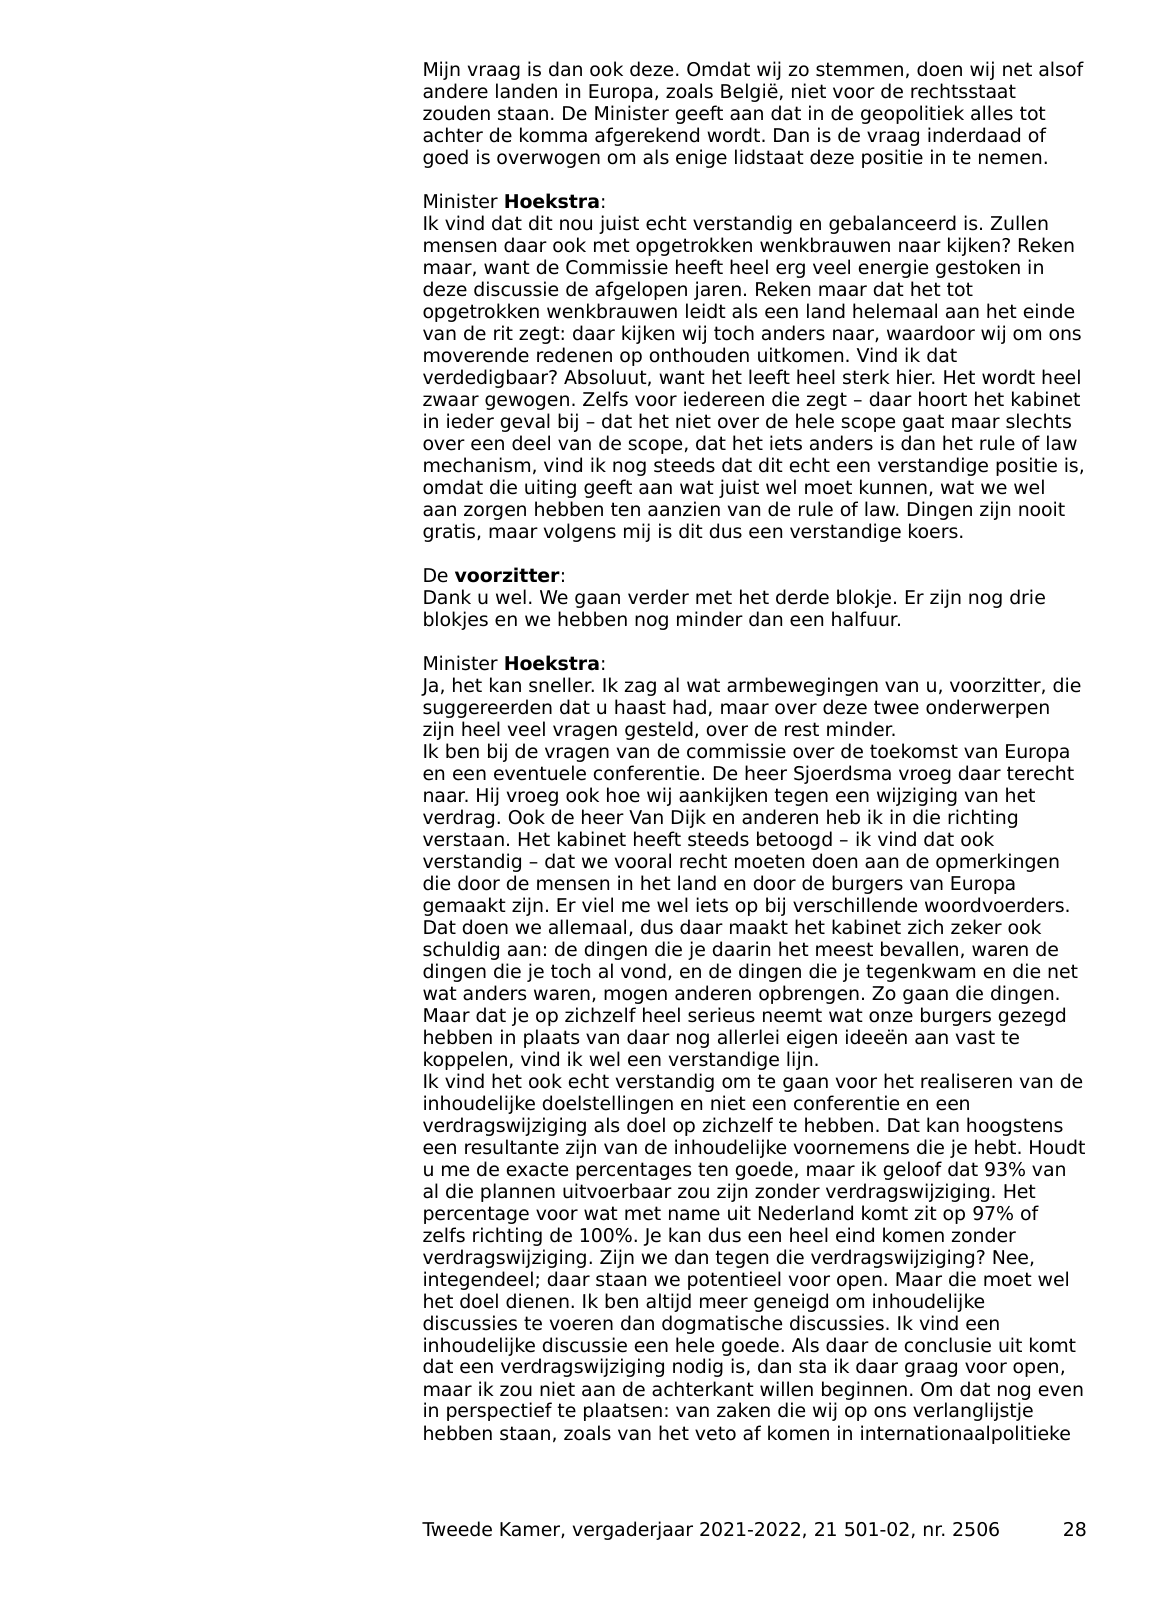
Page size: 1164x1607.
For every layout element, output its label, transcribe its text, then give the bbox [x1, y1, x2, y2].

text De voorzitter: [422, 565, 1087, 587]
text Ik vind dat dit nou juist echt verstandig en gebalanceerd is. Zullen mensen daar ook met opgetrokken wenkbrauwen naar kijken? Reken maar, want de Commissie heeft heel erg veel energie gestoken in deze discussie de afgelopen jaren. Reken maar dat het tot opgetrokken wenkbrauwen leidt als een land helemaal aan het einde van de rit zegt: daar kijken wij toch anders naar, waardoor wij om ons moverende redenen op onthouden uitkomen. Vind ik dat verdedigbaar? Absoluut, want het leeft heel sterk hier. Het wordt heel zwaar gewogen. Zelfs voor iedereen die zegt – daar hoort het kabinet in ieder geval bij – dat het niet over de hele scope gaat maar slechts over een deel van de scope, dat het iets anders is dan het rule of law mechanism, vind ik nog steeds dat dit echt een verstandige positie is, omdat die uiting geeft aan wat juist wel moet kunnen, wat we wel aan zorgen hebben ten aanzien van de rule of law. Dingen zijn nooit gratis, maar volgens mij is dit dus een verstandige koers. [422, 213, 1087, 543]
text Minister Hoekstra: [422, 653, 1087, 675]
text Mijn vraag is dan ook deze. Omdat wij zo stemmen, doen wij net alsof andere landen in Europa, zoals België, niet voor de rechtsstaat zouden staan. De Minister geeft aan dat in de geopolitiek alles tot achter de komma afgerekend wordt. Dan is de vraag inderdaad of goed is overwogen om als enige lidstaat deze positie in te nemen. [422, 59, 1087, 169]
text Ik vind het ook echt verstandig om te gaan voor het realiseren van de inhoudelijke doelstellingen en niet een conferentie en een verdragswijziging als doel op zichzelf te hebben. Dat kan hoogstens een resultante zijn van de inhoudelijke voornemens die je hebt. Houdt u me de exacte percentages ten goede, maar ik geloof dat 93% van al die plannen uitvoerbaar zou zijn zonder verdragswijziging. Het percentage voor wat met name uit Nederland komt zit op 97% of zelfs richting de 100%. Je kan dus een heel eind komen zonder verdragswijziging. Zijn we dan tegen die verdragswijziging? Nee, integendeel; daar staan we potentieel voor open. Maar die moet wel het doel dienen. Ik ben altijd meer geneigd om inhoudelijke discussies te voeren dan dogmatische discussies. Ik vind een inhoudelijke discussie een hele goede. Als daar de conclusie uit komt dat een verdragswijziging nodig is, dan sta ik daar graag voor open, maar ik zou niet aan de achterkant willen beginnen. Om dat nog even in perspectief te plaatsen: van zaken die wij op ons verlanglijstje hebben staan, zoals van het veto af komen in internationaalpolitieke [422, 1071, 1087, 1444]
text Minister Hoekstra: [422, 191, 1087, 213]
text Dank u wel. We gaan verder met het derde blokje. Er zijn nog drie blokjes en we hebben nog minder dan een halfuur. [422, 587, 1087, 631]
text Ja, het kan sneller. Ik zag al wat armbewegingen van u, voorzitter, die suggereerden dat u haast had, maar over deze twee onderwerpen zijn heel veel vragen gesteld, over de rest minder. [422, 675, 1087, 741]
text Ik ben bij de vragen van de commissie over de toekomst van Europa en een eventuele conferentie. De heer Sjoerdsma vroeg daar terecht naar. Hij vroeg ook hoe wij aankijken tegen een wijziging van het verdrag. Ook de heer Van Dijk en anderen heb ik in die richting verstaan. Het kabinet heeft steeds betoogd – ik vind dat ook verstandig – dat we vooral recht moeten doen aan de opmerkingen die door de mensen in het land en door de burgers van Europa gemaakt zijn. Er viel me wel iets op bij verschillende woordvoerders. Dat doen we allemaal, dus daar maakt het kabinet zich zeker ook schuldig aan: de dingen die je daarin het meest bevallen, waren de dingen die je toch al vond, en de dingen die je tegenkwam en die net wat anders waren, mogen anderen opbrengen. Zo gaan die dingen. Maar dat je op zichzelf heel serieus neemt wat onze burgers gezegd hebben in plaats van daar nog allerlei eigen ideeën aan vast te koppelen, vind ik wel een verstandige lijn. [422, 741, 1087, 1071]
